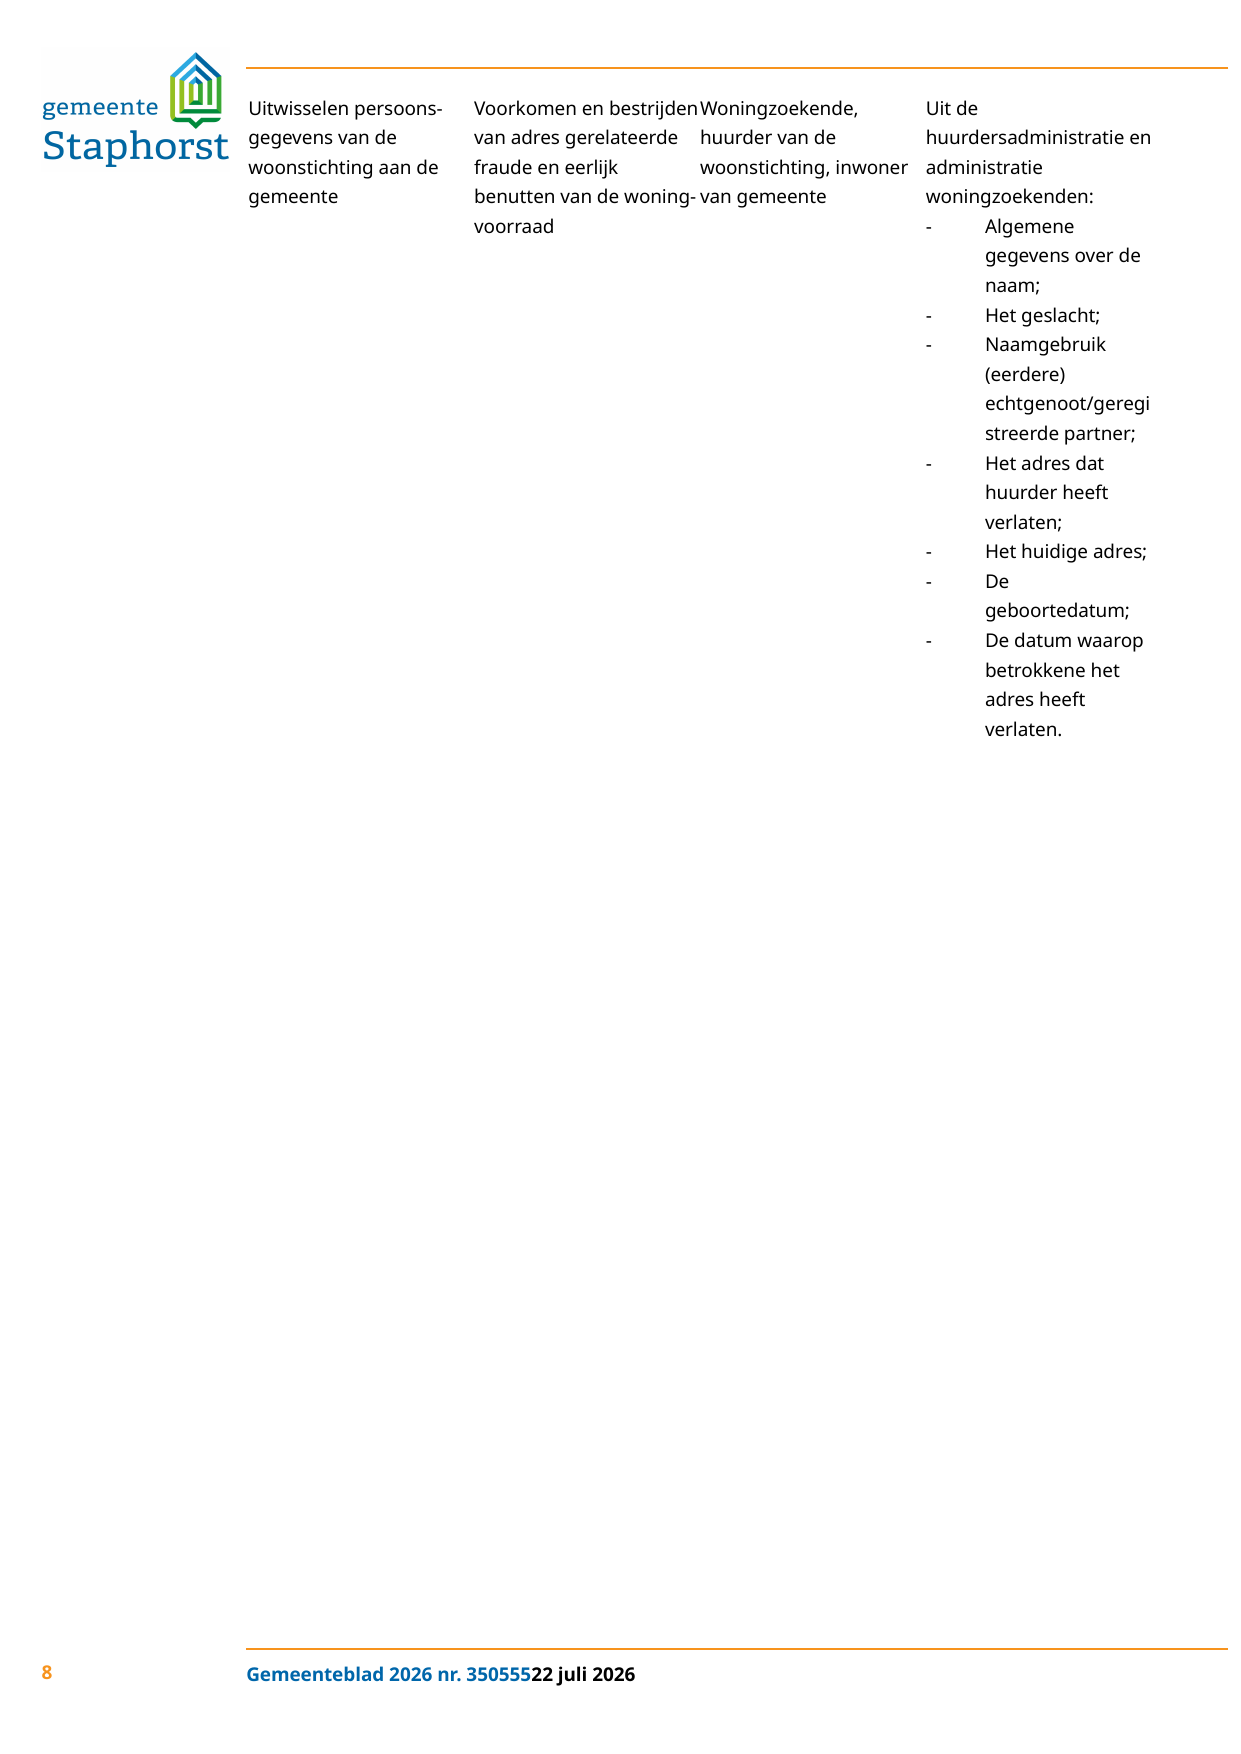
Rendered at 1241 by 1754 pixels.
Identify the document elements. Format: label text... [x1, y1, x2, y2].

table_cell Uit de huurdersadministratie en administratie woningzoekenden: Algemene gegevens over de naam; Het geslacht; Naamgebruik (eerdere) echtgenoot/geregistreerde partner; Het adres dat huurder heeft verlaten; Het huidige adres; De geboortedatum; De datum waarop betrokkene het adres heeft verlaten. [926, 95, 1152, 742]
table_cell Uitwisselen persoons- gegevens van de woonstichting aan de gemeente [248, 95, 474, 742]
table_cell Woningzoekende, huurder van de woonstichting, inwoner van gemeente [700, 95, 926, 742]
table_cell Voorkomen en bestrijden van adres gerelateerde fraude en eerlijk benutten van de woning- voorraad [474, 95, 700, 742]
picture [41, 47, 231, 172]
